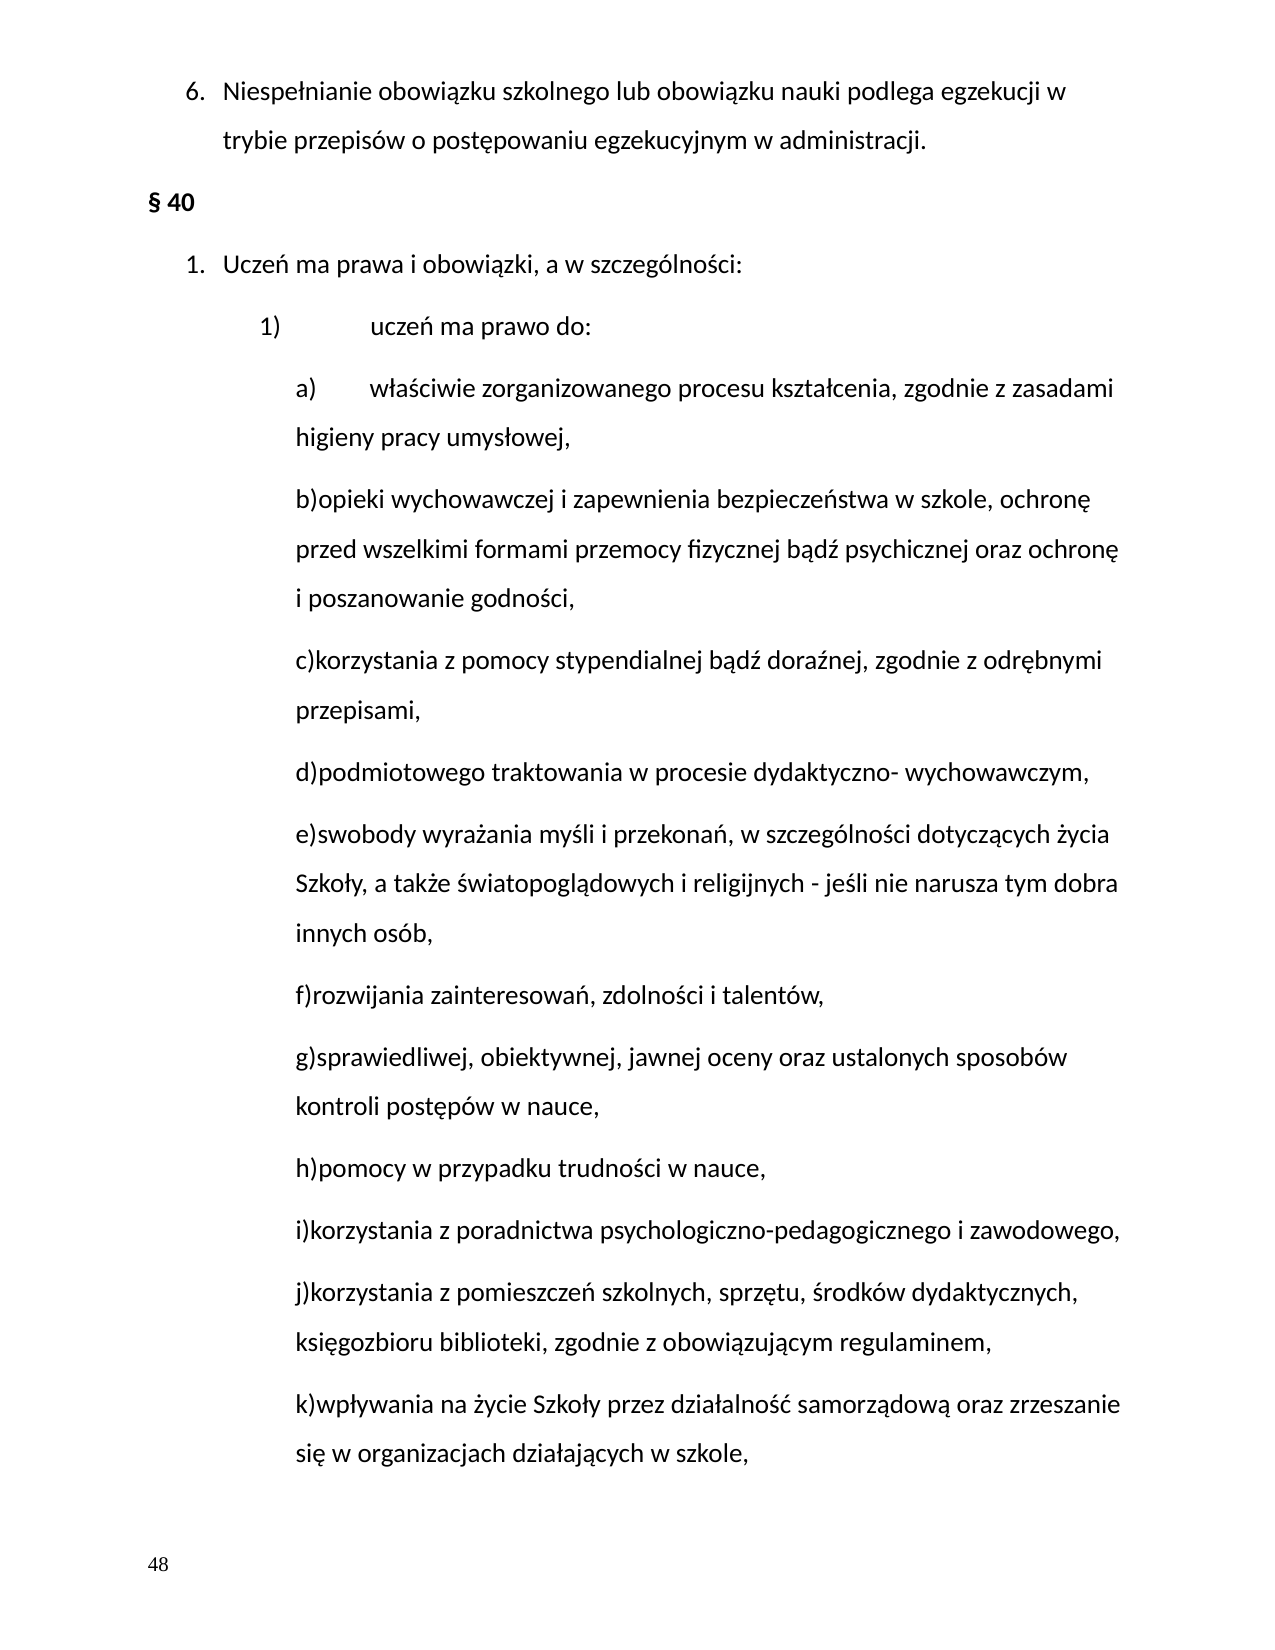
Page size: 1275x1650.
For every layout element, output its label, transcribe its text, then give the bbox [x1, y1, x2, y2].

list rozwijania zainteresowań, zdolności i talentów, [295, 978, 1137, 1011]
list sprawiedliwej, obiektywnej, jawnej oceny oraz ustalonych sposobów kontroli postępów w nauce, [295, 1040, 1137, 1122]
list swobody wyrażania myśli i przekonań, w szczególności dotyczących życia Szkoły, a także światopoglądowych i religijnych - jeśli nie narusza tym dobra innych osób, [295, 817, 1137, 949]
list Niespełnianie obowiązku szkolnego lub obowiązku nauki podlega egzekucji w trybie przepisów o postępowaniu egzekucyjnym w administracji. [185, 74, 1137, 156]
list wpływania na życie Szkoły przez działalność samorządową oraz zrzeszanie się w organizacjach działających w szkole, [295, 1387, 1137, 1469]
list Uczeń ma prawa i obowiązki, a w szczególności: [185, 247, 1137, 280]
list opieki wychowawczej i zapewnienia bezpieczeństwa w szkole, ochronę przed wszelkimi formami przemocy fizycznej bądź psychicznej oraz ochronę i poszanowanie godności, [295, 483, 1137, 614]
list korzystania z pomocy stypendialnej bądź doraźnej, zgodnie z odrębnymi przepisami, [295, 643, 1137, 726]
list podmiotowego traktowania w procesie dydaktyczno- wychowawczym, [295, 755, 1137, 788]
list korzystania z poradnictwa psychologiczno-pedagogicznego i zawodowego, [295, 1213, 1137, 1246]
list pomocy w przypadku trudności w nauce, [295, 1151, 1137, 1184]
list korzystania z pomieszczeń szkolnych, sprzętu, środków dydaktycznych, księgozbioru biblioteki, zgodnie z obowiązującym regulaminem, [295, 1275, 1137, 1358]
text § 40 [148, 185, 1137, 218]
list właściwie zorganizowanego procesu kształcenia, zgodnie z zasadami higieny pracy umysłowej, [295, 371, 1137, 454]
list uczeń ma prawo do: [259, 309, 1137, 342]
